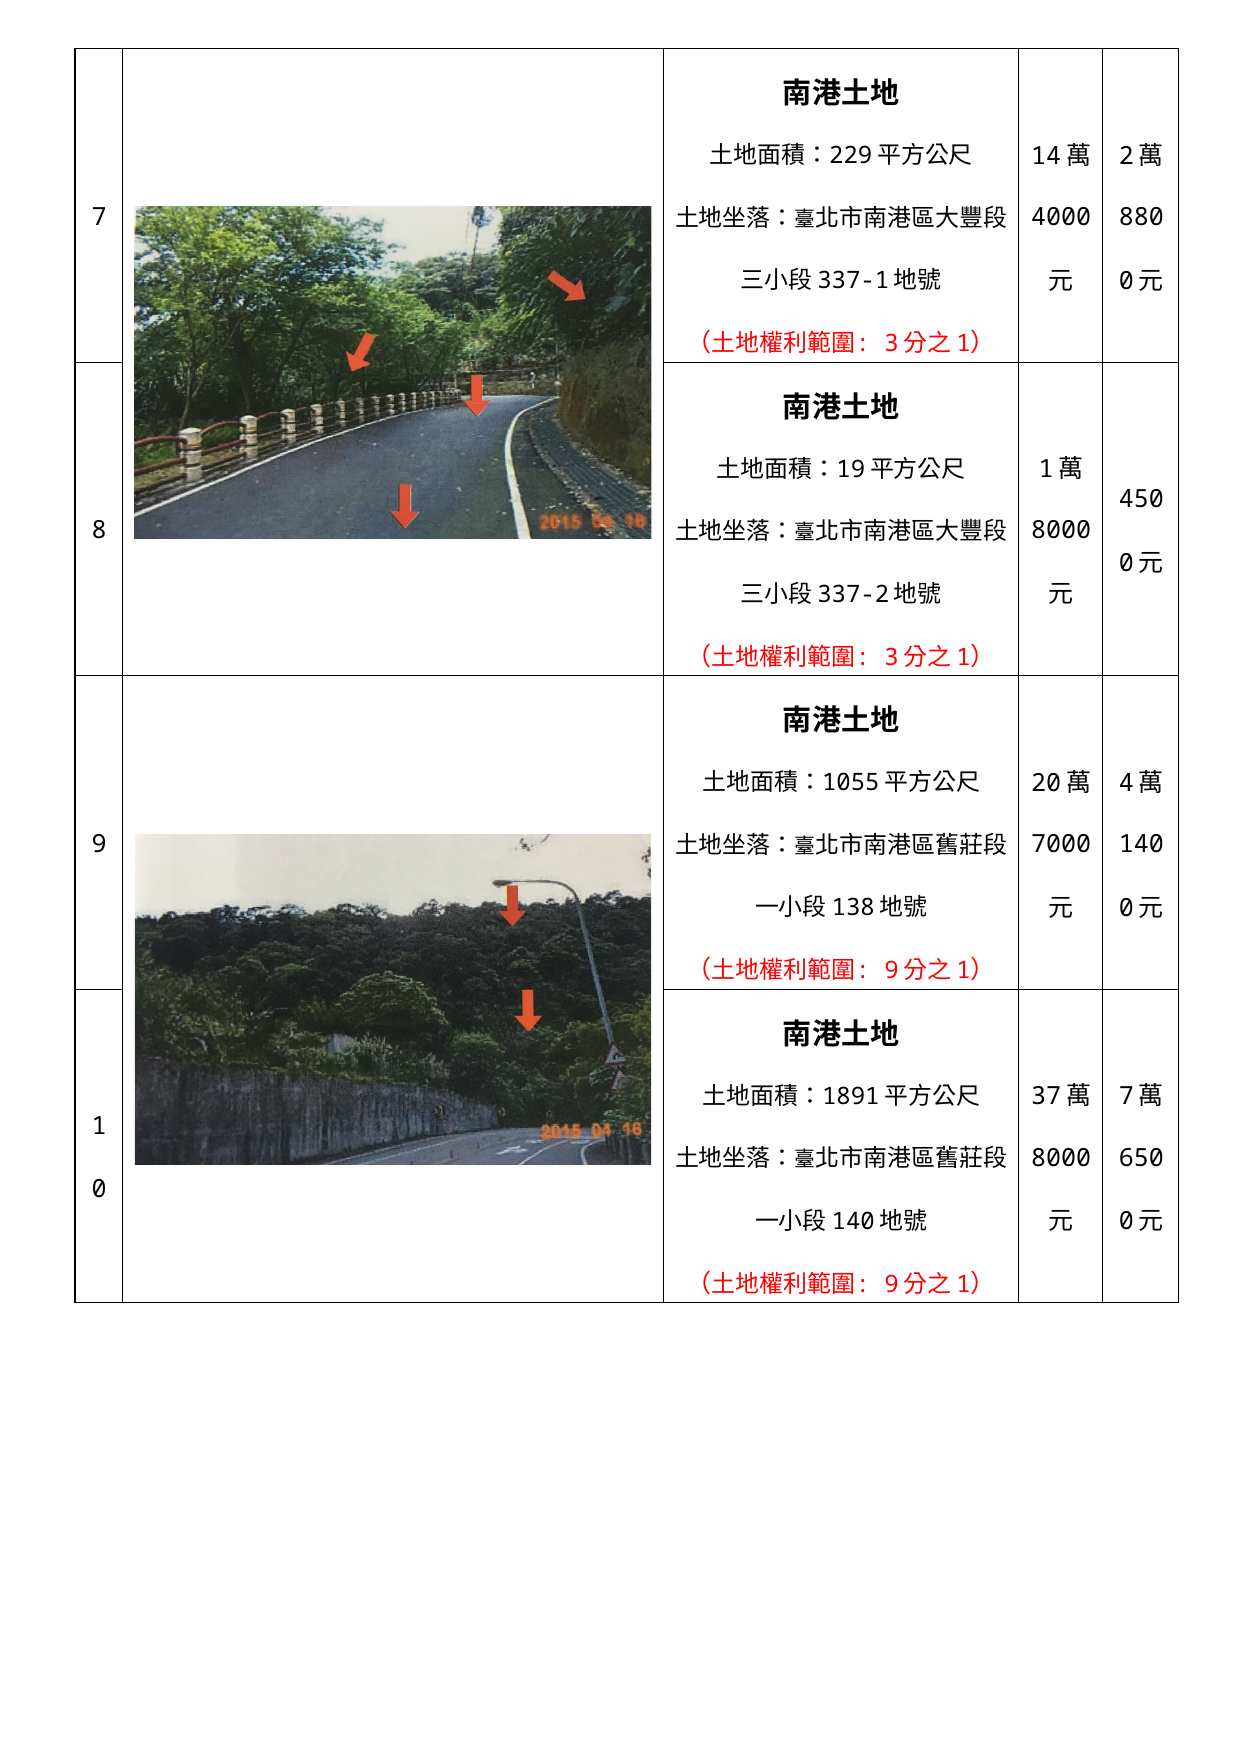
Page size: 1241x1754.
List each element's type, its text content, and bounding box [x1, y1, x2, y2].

table_cell 4500元 [1103, 363, 1178, 675]
table_cell 南港土地 土地面積：1055平方公尺 土地坐落：臺北市南港區舊莊段一小段138地號 （土地權利範圍: 9分之1） [664, 676, 1018, 989]
table_cell 南港土地 土地面積：19平方公尺 土地坐落：臺北市南港區大豐段三小段337-2地號 （土地權利範圍: 3分之1） [664, 363, 1018, 675]
table_cell 14萬4000元 [1019, 49, 1102, 362]
table_cell 9 [76, 676, 122, 989]
table_cell 10 [76, 990, 122, 1302]
table_cell 37萬8000元 [1019, 990, 1102, 1302]
table_cell 8 [76, 363, 122, 675]
table_cell 7萬6500元 [1103, 990, 1178, 1302]
table_cell [123, 676, 663, 1302]
table_cell 南港土地 土地面積：229平方公尺 土地坐落：臺北市南港區大豐段三小段337-1地號 （土地權利範圍: 3分之1） [664, 49, 1018, 362]
table_cell 20萬7000元 [1019, 676, 1102, 989]
table_cell 2萬8800元 [1103, 49, 1178, 362]
table_cell 1萬8000元 [1019, 363, 1102, 675]
table_cell [123, 49, 663, 675]
table_cell 南港土地 土地面積：1891平方公尺 土地坐落：臺北市南港區舊莊段一小段140地號 （土地權利範圍: 9分之1） [664, 990, 1018, 1302]
table_cell 7 [76, 49, 122, 362]
table_cell 4萬1400元 [1103, 676, 1178, 989]
